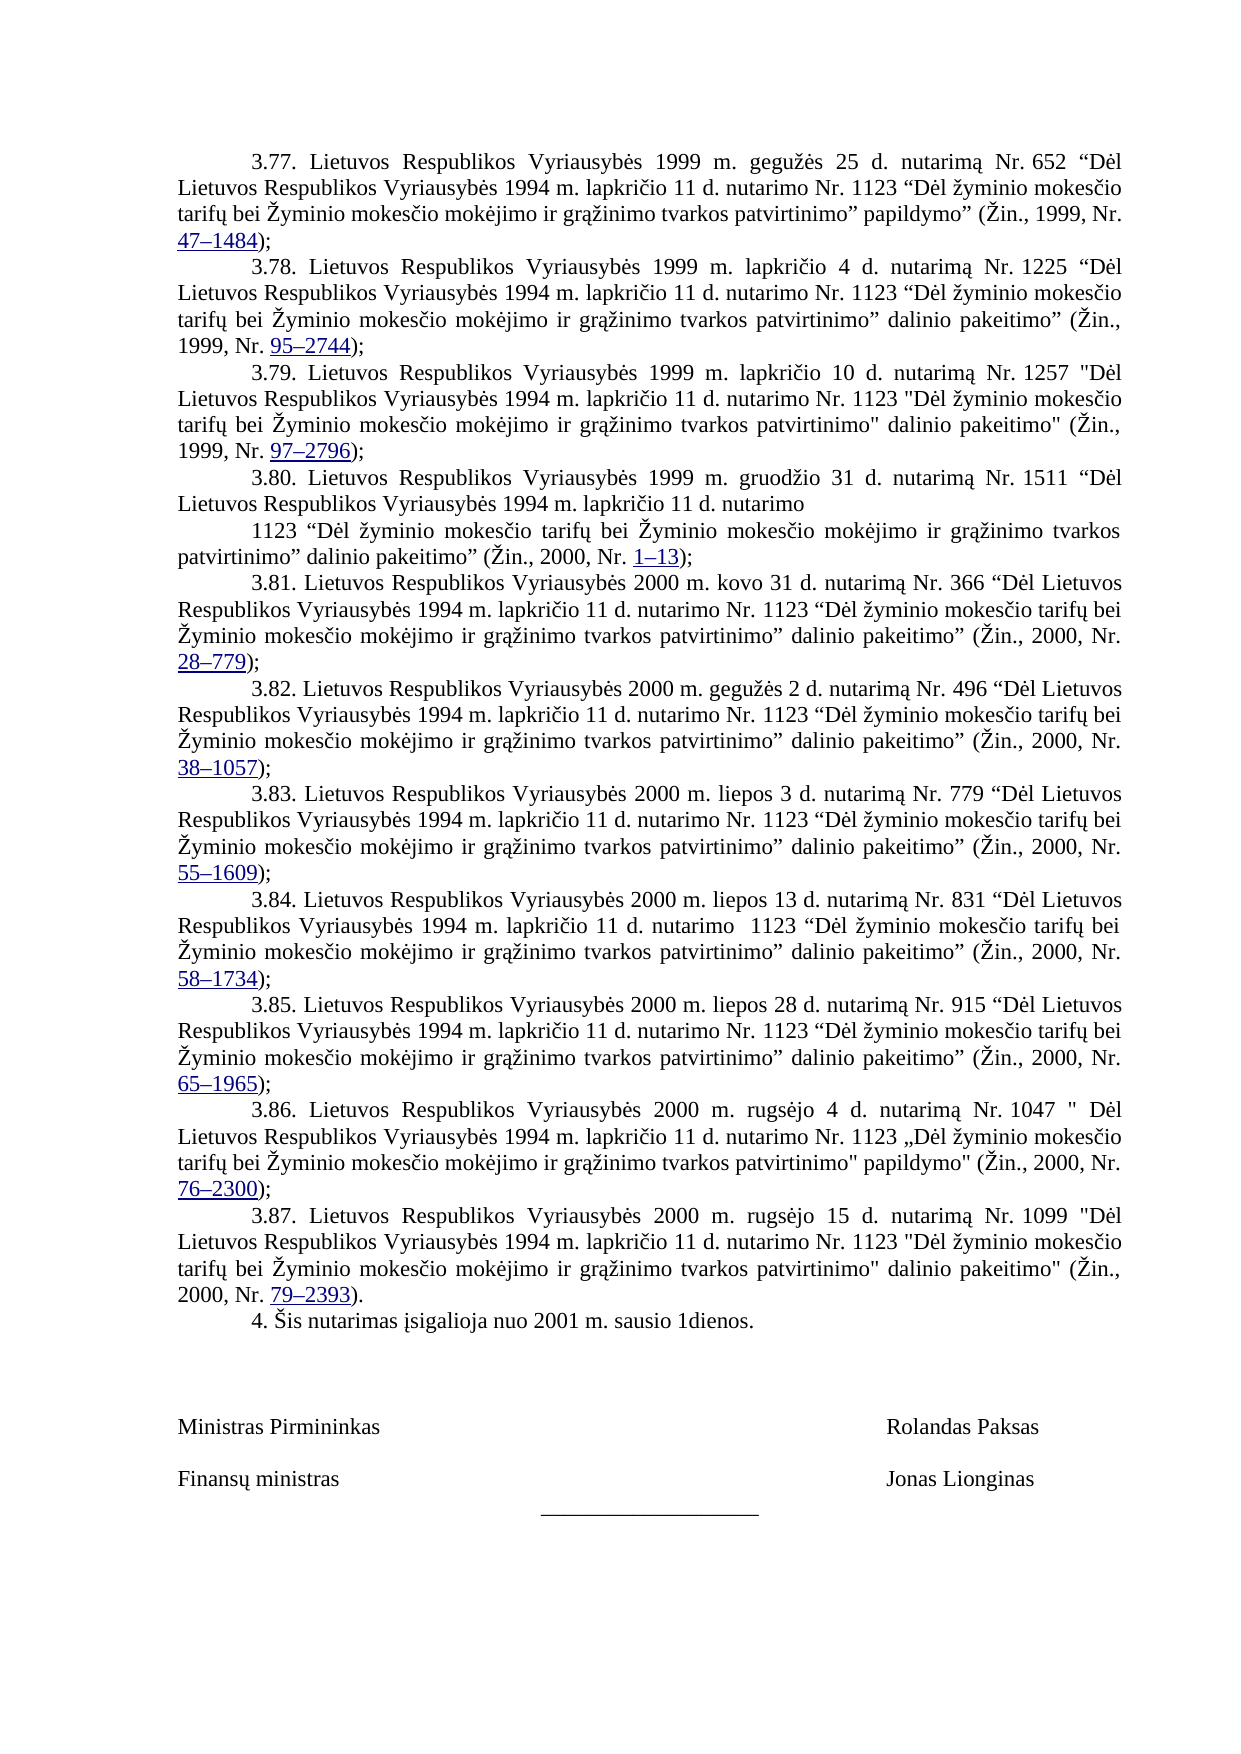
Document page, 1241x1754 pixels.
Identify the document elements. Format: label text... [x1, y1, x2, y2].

text 3.80. Lietuvos Respublikos Vyriausybės 1999 m. gruodžio 31 d. nutarimą Nr. 1511 “Dėl Lietuvos Respublikos Vyriausybės 1994 m. lapkričio 11 d. nutarimo [177, 464, 1122, 517]
text 3.77. Lietuvos Respublikos Vyriausybės 1999 m. gegužės 25 d. nutarimą Nr. 652 “Dėl Lietuvos Respublikos Vyriausybės 1994 m. lapkričio 11 d. nutarimo Nr. 1123 “Dėl žyminio mokesčio tarifų bei Žyminio mokesčio mokėjimo ir grąžinimo tvarkos patvirtinimo” papildymo” (Žin., 1999, Nr. 47–1484); [177, 148, 1122, 253]
text 3.82. Lietuvos Respublikos Vyriausybės 2000 m. gegužės 2 d. nutarimą Nr. 496 “Dėl Lietuvos Respublikos Vyriausybės 1994 m. lapkričio 11 d. nutarimo Nr. 1123 “Dėl žyminio mokesčio tarifų bei Žyminio mokesčio mokėjimo ir grąžinimo tvarkos patvirtinimo” dalinio pakeitimo” (Žin., 2000, Nr. 38–1057); [177, 675, 1122, 780]
text 3.83. Lietuvos Respublikos Vyriausybės 2000 m. liepos 3 d. nutarimą Nr. 779 “Dėl Lietuvos Respublikos Vyriausybės 1994 m. lapkričio 11 d. nutarimo Nr. 1123 “Dėl žyminio mokesčio tarifų bei Žyminio mokesčio mokėjimo ir grąžinimo tvarkos patvirtinimo” dalinio pakeitimo” (Žin., 2000, Nr. 55–1609); [177, 780, 1122, 886]
text Finansų ministras Jonas Lionginas [177, 1465, 1122, 1492]
text 3.78. Lietuvos Respublikos Vyriausybės 1999 m. lapkričio 4 d. nutarimą Nr. 1225 “Dėl Lietuvos Respublikos Vyriausybės 1994 m. lapkričio 11 d. nutarimo Nr. 1123 “Dėl žyminio mokesčio tarifų bei Žyminio mokesčio mokėjimo ir grąžinimo tvarkos patvirtinimo” dalinio pakeitimo” (Žin., 1999, Nr. 95–2744); [177, 253, 1122, 358]
text 4. Šis nutarimas įsigalioja nuo 2001 m. sausio 1dienos. [177, 1307, 1122, 1334]
text 3.81. Lietuvos Respublikos Vyriausybės 2000 m. kovo 31 d. nutarimą Nr. 366 “Dėl Lietuvos Respublikos Vyriausybės 1994 m. lapkričio 11 d. nutarimo Nr. 1123 “Dėl žyminio mokesčio tarifų bei Žyminio mokesčio mokėjimo ir grąžinimo tvarkos patvirtinimo” dalinio pakeitimo” (Žin., 2000, Nr. 28–779); [177, 569, 1122, 675]
text ___________________ [177, 1492, 1122, 1518]
text 3.87. Lietuvos Respublikos Vyriausybės 2000 m. rugsėjo 15 d. nutarimą Nr. 1099 "Dėl Lietuvos Respublikos Vyriausybės 1994 m. lapkričio 11 d. nutarimo Nr. 1123 "Dėl žyminio mokesčio tarifų bei Žyminio mokesčio mokėjimo ir grąžinimo tvarkos patvirtinimo" dalinio pakeitimo" (Žin., 2000, Nr. 79–2393). [177, 1202, 1122, 1307]
text 3.86. Lietuvos Respublikos Vyriausybės 2000 m. rugsėjo 4 d. nutarimą Nr. 1047 " Dėl Lietuvos Respublikos Vyriausybės 1994 m. lapkričio 11 d. nutarimo Nr. 1123 „Dėl žyminio mokesčio tarifų bei Žyminio mokesčio mokėjimo ir grąžinimo tvarkos patvirtinimo" papildymo" (Žin., 2000, Nr. 76–2300); [177, 1096, 1122, 1202]
text 3.84. Lietuvos Respublikos Vyriausybės 2000 m. liepos 13 d. nutarimą Nr. 831 “Dėl Lietuvos Respublikos Vyriausybės 1994 m. lapkričio 11 d. nutarimo 1123 “Dėl žyminio mokesčio tarifų bei Žyminio mokesčio mokėjimo ir grąžinimo tvarkos patvirtinimo” dalinio pakeitimo” (Žin., 2000, Nr. 58–1734); [177, 886, 1122, 991]
text 1123 “Dėl žyminio mokesčio tarifų bei Žyminio mokesčio mokėjimo ir grąžinimo tvarkos patvirtinimo” dalinio pakeitimo” (Žin., 2000, Nr. 1–13); [177, 517, 1122, 569]
text Ministras Pirmininkas Rolandas Paksas [177, 1413, 1122, 1439]
text 3.85. Lietuvos Respublikos Vyriausybės 2000 m. liepos 28 d. nutarimą Nr. 915 “Dėl Lietuvos Respublikos Vyriausybės 1994 m. lapkričio 11 d. nutarimo Nr. 1123 “Dėl žyminio mokesčio tarifų bei Žyminio mokesčio mokėjimo ir grąžinimo tvarkos patvirtinimo” dalinio pakeitimo” (Žin., 2000, Nr. 65–1965); [177, 991, 1122, 1096]
text 3.79. Lietuvos Respublikos Vyriausybės 1999 m. lapkričio 10 d. nutarimą Nr. 1257 "Dėl Lietuvos Respublikos Vyriausybės 1994 m. lapkričio 11 d. nutarimo Nr. 1123 "Dėl žyminio mokesčio tarifų bei Žyminio mokesčio mokėjimo ir grąžinimo tvarkos patvirtinimo" dalinio pakeitimo" (Žin., 1999, Nr. 97–2796); [177, 358, 1122, 464]
